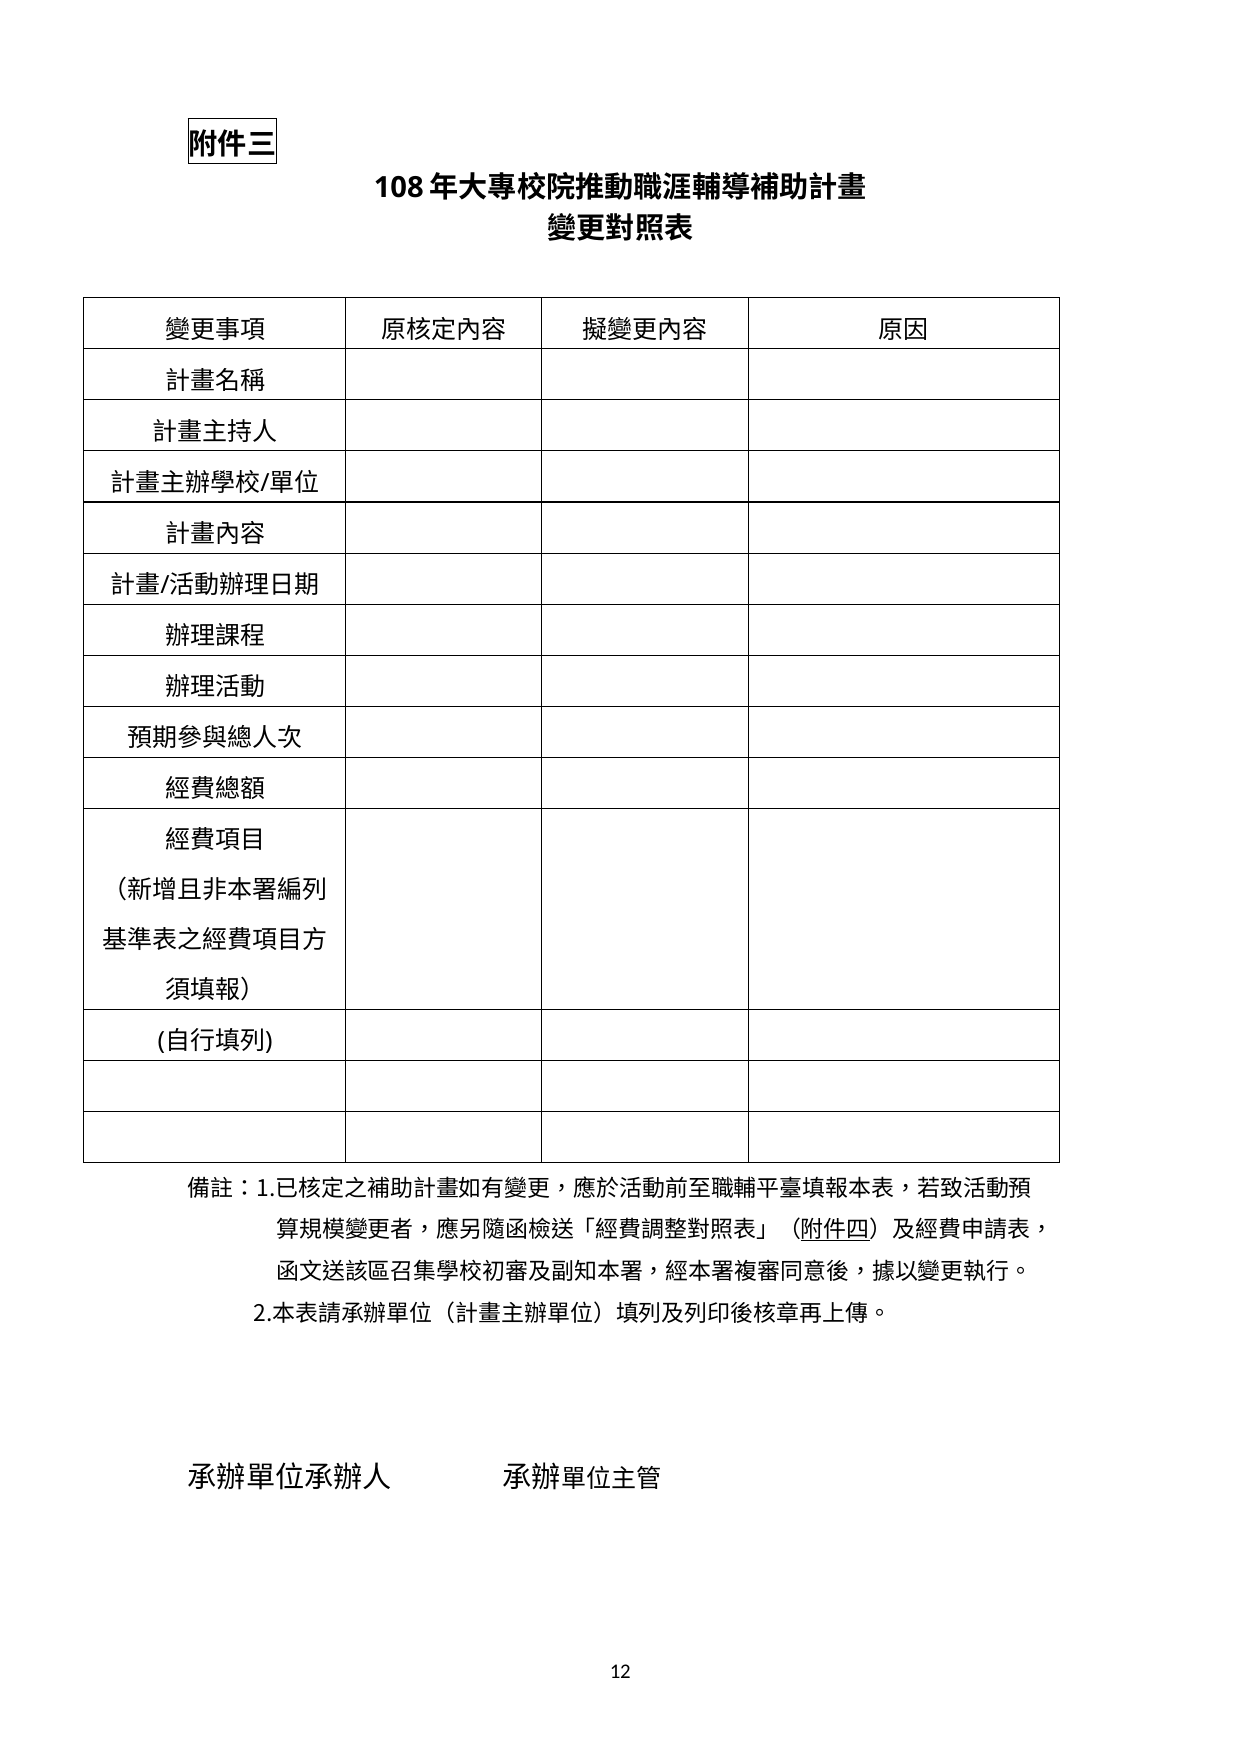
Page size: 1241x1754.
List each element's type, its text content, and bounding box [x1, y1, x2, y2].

table_cell 辦理課程 [84, 605, 345, 654]
table_cell [542, 349, 748, 399]
text 2.本表請承辦單位（計畫主辦單位）填列及列印後核章再上傳。 [253, 1288, 1053, 1329]
text 變更對照表 [187, 206, 1053, 247]
table_cell 計畫名稱 [84, 349, 345, 399]
table_cell [84, 1061, 345, 1111]
table_cell 經費項目 （新增且非本署編列基準表之經費項目方須填報） [84, 809, 345, 1009]
table_cell [542, 1061, 748, 1111]
table_cell 經費總額 [84, 758, 345, 808]
table_cell [749, 656, 1059, 706]
table_cell [749, 503, 1059, 552]
table_cell [346, 707, 541, 757]
table_cell [542, 503, 748, 552]
text 108年大專校院推動職涯輔導補助計畫 [187, 164, 1053, 206]
table_cell [542, 758, 748, 808]
table_cell [542, 1112, 748, 1162]
table_cell [749, 400, 1059, 450]
table_cell [749, 1010, 1059, 1060]
table_header 變更事項 [84, 298, 345, 348]
table_cell [542, 656, 748, 706]
table_cell [542, 605, 748, 654]
table_cell [84, 1112, 345, 1162]
table_cell [749, 605, 1059, 654]
table_cell [749, 758, 1059, 808]
table_cell [542, 400, 748, 450]
table_cell [346, 1010, 541, 1060]
table_cell [346, 554, 541, 603]
table_cell [346, 503, 541, 552]
table_header 原核定內容 [346, 298, 541, 348]
table_cell [346, 605, 541, 654]
table_cell [346, 1112, 541, 1162]
table_cell [542, 451, 748, 501]
text 承辦單位承辦人 承辦單位主管 [187, 1454, 1053, 1496]
table_cell 預期參與總人次 [84, 707, 345, 757]
text [277, 118, 1073, 164]
table_cell [542, 809, 748, 1009]
table_cell 計畫主持人 [84, 400, 345, 450]
table_cell [346, 349, 541, 399]
table_cell [749, 707, 1059, 757]
table_cell 計畫主辦學校/單位 [84, 451, 345, 501]
text 備註：1.已核定之補助計畫如有變更，應於活動前至職輔平臺填報本表，若致活動預算規模變更者，應另隨函檢送「經費調整對照表」（附件四）及經費申請表，函文送該區召集學校初審及副知本署，經本署複審同意後，據以變更執行。 [187, 1163, 1053, 1288]
table_cell [749, 809, 1059, 1009]
table_cell [749, 451, 1059, 501]
table_cell 辦理活動 [84, 656, 345, 706]
table_cell [542, 554, 748, 603]
table_cell [346, 656, 541, 706]
table_cell [749, 1061, 1059, 1111]
table_cell [346, 809, 541, 1009]
table_cell [346, 1061, 541, 1111]
table_header 原因 [749, 298, 1059, 348]
table_cell (自行填列) [84, 1010, 345, 1060]
table_cell [542, 707, 748, 757]
table_cell [749, 349, 1059, 399]
text 附件三 [189, 119, 276, 163]
table_cell [749, 1112, 1059, 1162]
table_cell [749, 554, 1059, 603]
table_cell [542, 1010, 748, 1060]
table_cell [346, 758, 541, 808]
table_cell 計畫內容 [84, 503, 345, 552]
table_cell [346, 400, 541, 450]
table_header 擬變更內容 [542, 298, 748, 348]
table_cell [346, 451, 541, 501]
table_cell 計畫/活動辦理日期 [84, 554, 345, 603]
